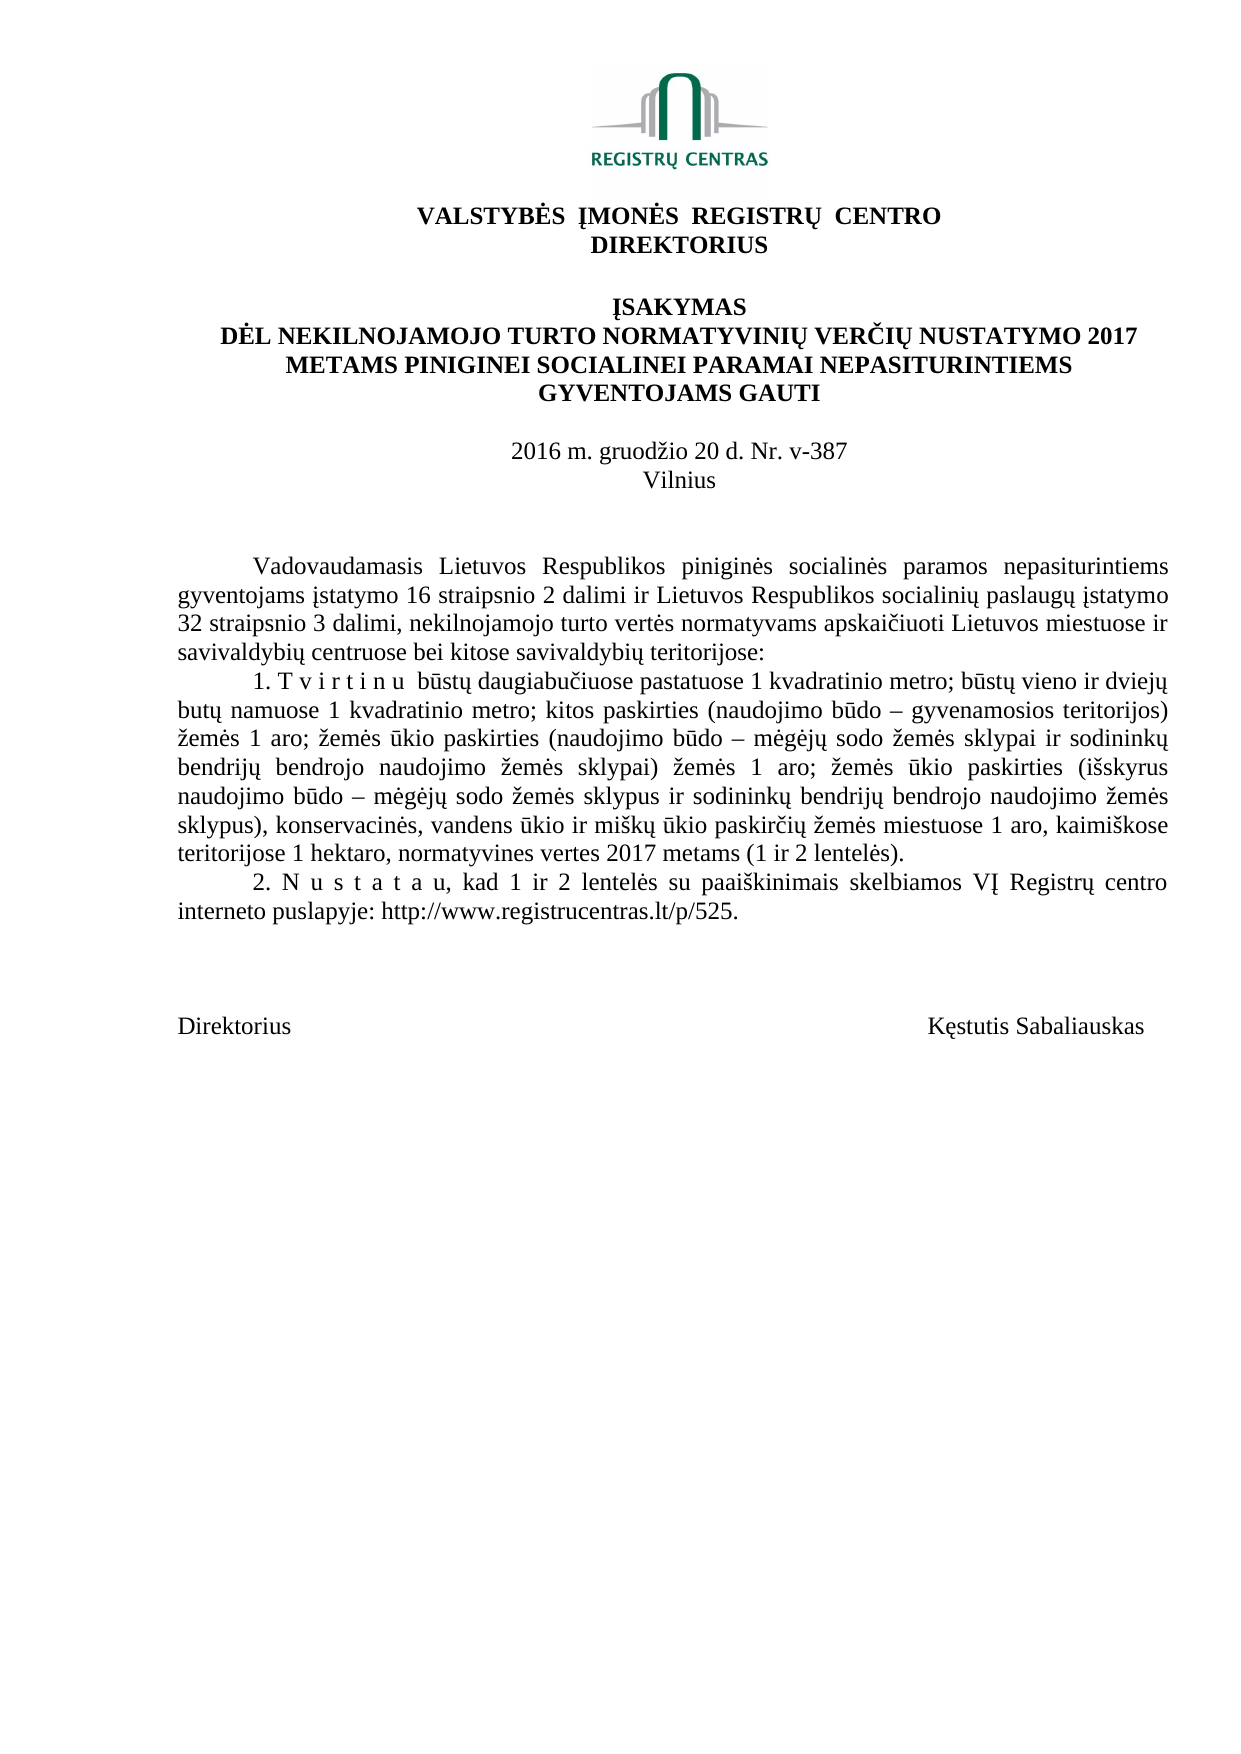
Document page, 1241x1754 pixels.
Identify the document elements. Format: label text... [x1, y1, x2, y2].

text 1. T v i r t i n u būstų daugiabučiuose pastatuose 1 kvadratinio metro; būstų vieno ir dviejų butų namuose 1 kvadratinio metro; kitos paskirties (naudojimo būdo – gyvenamosios teritorijos) žemės 1 aro; žemės ūkio paskirties (naudojimo būdo – mėgėjų sodo žemės sklypai ir sodininkų bendrijų bendrojo naudojimo žemės sklypai) žemės 1 aro; žemės ūkio paskirties (išskyrus naudojimo būdo – mėgėjų sodo žemės sklypus ir sodininkų bendrijų bendrojo naudojimo žemės sklypus), konservacinės, vandens ūkio ir miškų ūkio paskirčių žemės miestuose 1 aro, kaimiškose teritorijose 1 hektaro, normatyvines vertes 2017 metams (1 ir 2 lentelės). [177, 666, 1169, 867]
text GYVENTOJAMS GAUTI [177, 378, 1181, 407]
text Direktorius Kęstutis Sabaliauskas [177, 1011, 1181, 1040]
text Vadovaudamasis Lietuvos Respublikos piniginės socialinės paramos nepasiturintiems gyventojams įstatymo 16 straipsnio 2 dalimi ir Lietuvos Respublikos socialinių paslaugų įstatymo 32 straipsnio 3 dalimi, nekilnojamojo turto vertės normatyvams apskaičiuoti Lietuvos miestuose ir savivaldybių centruose bei kitose savivaldybių teritorijose: [177, 551, 1169, 666]
text DIREKTORIUS [177, 230, 1181, 259]
text Vilnius [177, 465, 1181, 493]
text DĖL NEKILNOJAMOJO TURTO NORMATYVINIŲ VERČIŲ NUSTATYMO 2017 METAMS PINIGINEI SOCIALINEI PARAMAI NEPASITURINTIEMS [177, 321, 1181, 378]
text ĮSAKYMAS [177, 292, 1181, 321]
text 2. N u s t a t a u, kad 1 ir 2 lentelės su paaiškinimais skelbiamos VĮ Registrų centro interneto puslapyje: http://www.registrucentras.lt/p/525. [177, 867, 1169, 925]
text VALSTYBĖS ĮMONĖS REGISTRŲ CENTRO [177, 201, 1181, 230]
text 2016 m. gruodžio 20 d. Nr. v-387 [177, 436, 1181, 465]
